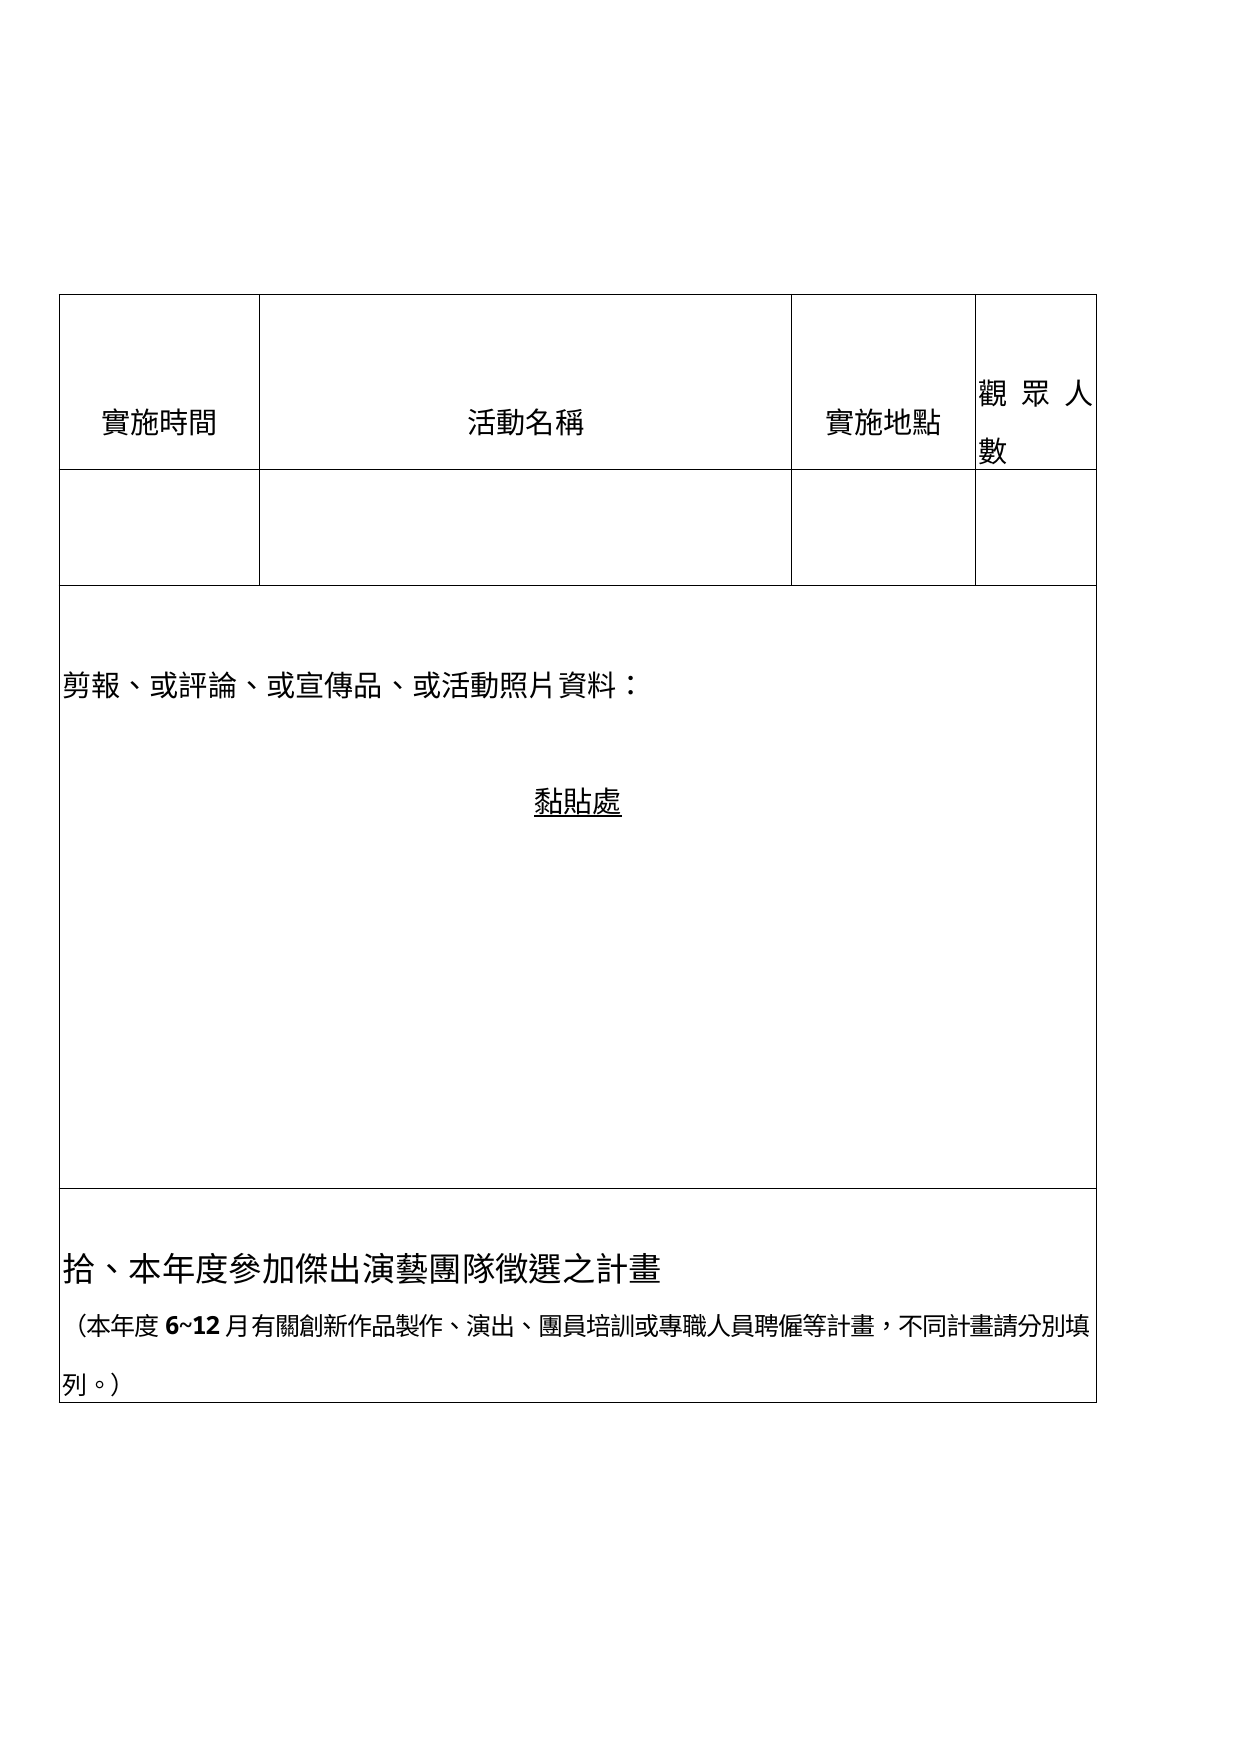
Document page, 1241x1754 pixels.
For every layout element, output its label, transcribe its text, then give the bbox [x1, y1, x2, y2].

table_cell 活動名稱 [260, 295, 791, 469]
table_cell 拾、本年度參加傑出演藝團隊徵選之計畫 （本年度6~12月有關創新作品製作、演出、團員培訓或專職人員聘僱等計畫，不同計畫請分別填列。） [60, 1189, 1096, 1402]
table_cell 實施地點 [792, 295, 975, 469]
table_cell [260, 470, 791, 585]
table_cell [976, 470, 1096, 585]
table_cell 剪報、或評論、或宣傳品、或活動照片資料： 黏貼處 [60, 586, 1096, 1188]
table_cell 實施時間 [60, 295, 259, 469]
table_cell [792, 470, 975, 585]
table_cell 觀眾人數 [976, 295, 1096, 469]
table_cell [60, 470, 259, 585]
